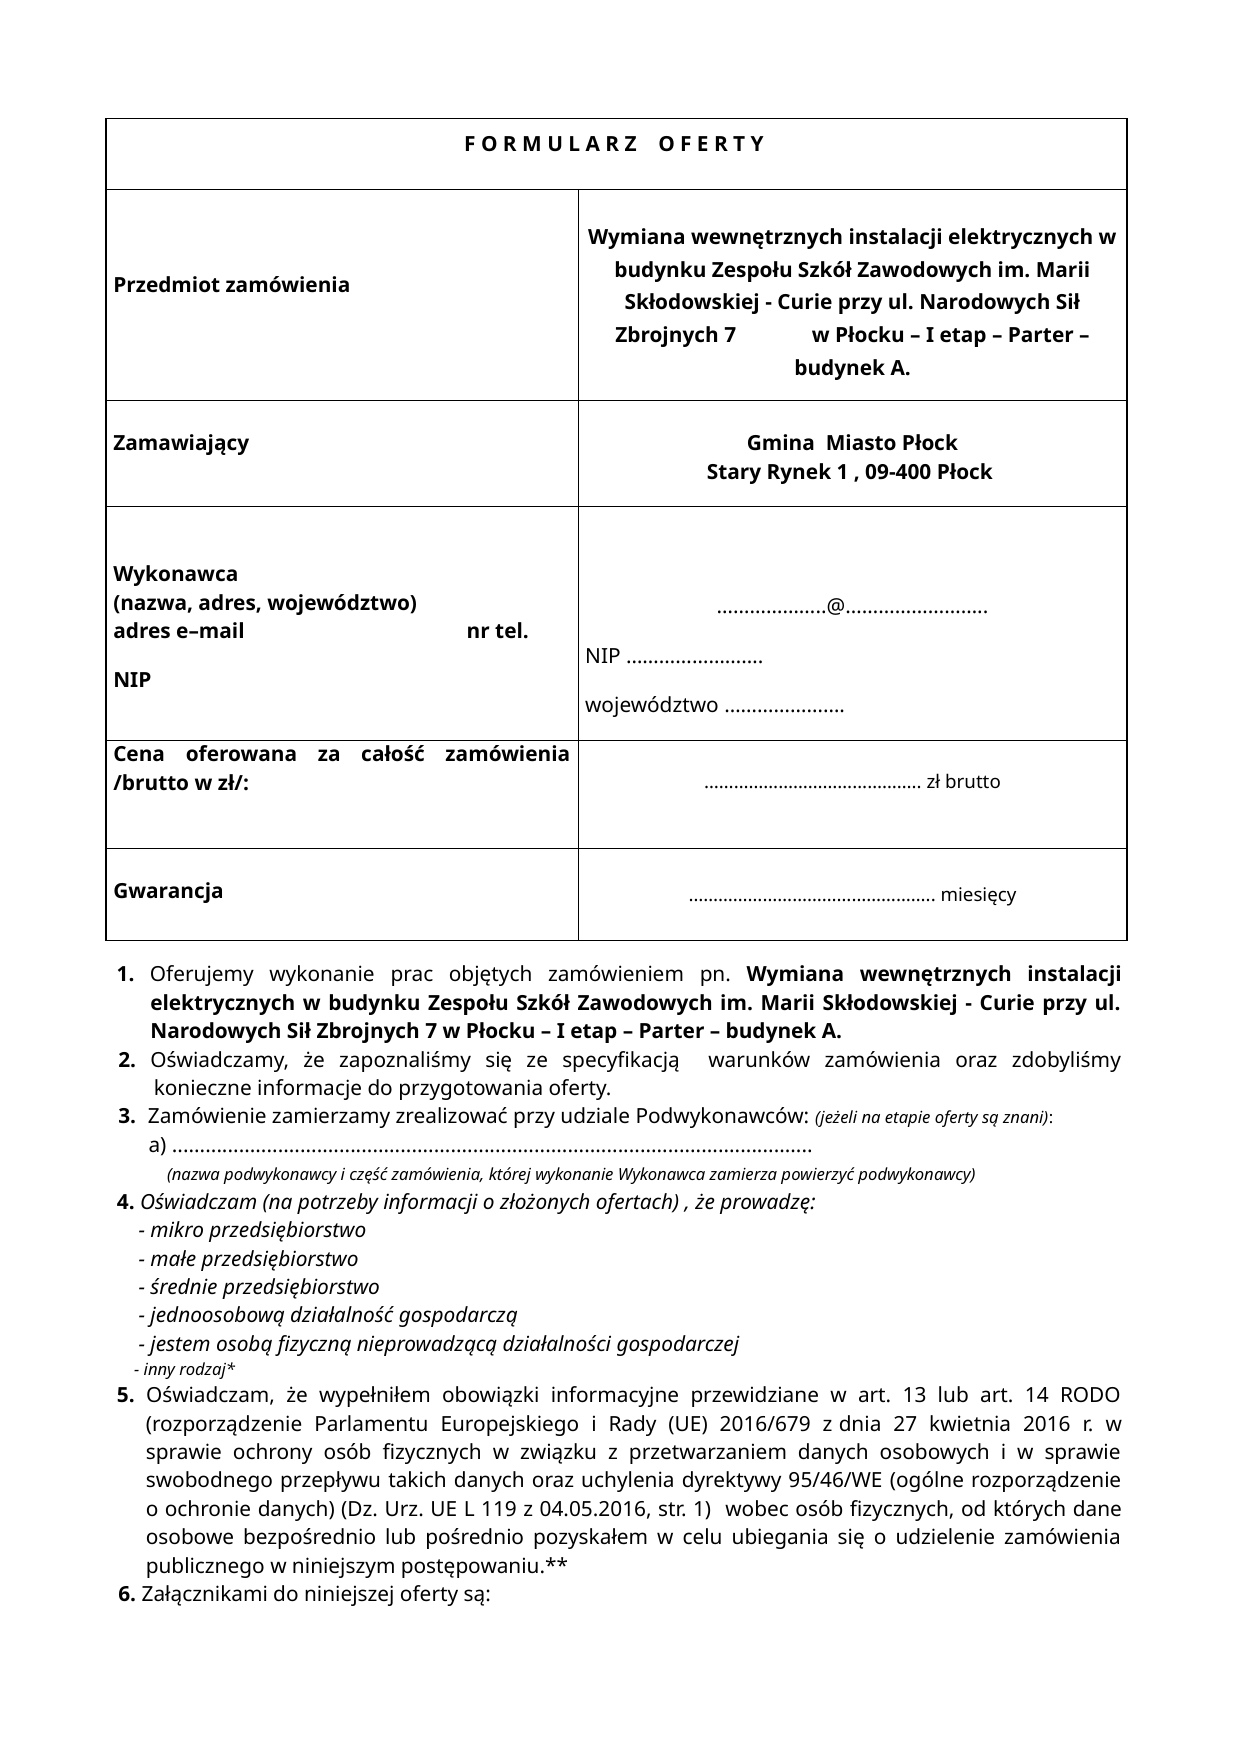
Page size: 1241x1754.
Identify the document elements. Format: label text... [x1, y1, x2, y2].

text 3. Zamówienie zamierzamy zrealizować przy udziale Podwykonawców: (jeżeli na etapie oferty są znani): [118, 1102, 1122, 1130]
table_cell Gwarancja [107, 849, 578, 940]
text 4. Oświadczam (na potrzeby informacji o złożonych ofertach) , że prowadzę: [117, 1187, 1122, 1215]
text a) ................................................................................................................... [148, 1130, 1122, 1158]
table_cell ………………..@…………………….. NIP ……………………. województwo …………………. [579, 507, 1126, 739]
text - jestem osobą fizyczną nieprowadzącą działalności gospodarczej [117, 1329, 1122, 1357]
table_header F O R M U L A R Z O F E R T Y [107, 119, 1126, 189]
table_cell Gmina Miasto Płock Stary Rynek 1 , 09-400 Płock [579, 401, 1126, 506]
table_cell Przedmiot zamówienia [107, 190, 578, 400]
text - inny rodzaj* [117, 1357, 1122, 1380]
text 1. Oferujemy wykonanie prac objętych zamówieniem pn. Wymiana wewnętrznych instalacji elektrycznych w budynku Zespołu Szkół Zawodowych im. Marii Skłodowskiej - Curie przy ul. Narodowych Sił Zbrojnych 7 w Płocku – I etap – Parter – budynek A. [116, 959, 1122, 1045]
text (nazwa podwykonawcy i część zamówienia, której wykonanie Wykonawca zamierza powierzyć podwykonawcy) [118, 1158, 1122, 1187]
text - mikro przedsiębiorstwo [117, 1215, 1122, 1244]
table_cell Wykonawca (nazwa, adres, województwo) adres e–mail nr tel. NIP [107, 507, 578, 739]
text 5. Oświadczam, że wypełniłem obowiązki informacyjne przewidziane w art. 13 lub art. 14 RODO (rozporządzenie Parlamentu Europejskiego i Rady (UE) 2016/679 z dnia 27 kwietnia 2016 r. w sprawie ochrony osób fizycznych w związku z przetwarzaniem danych osobowych i w sprawie swobodnego przepływu takich danych oraz uchylenia dyrektywy 95/46/WE (ogólne rozporządzenie o ochronie danych) (Dz. Urz. UE L 119 z 04.05.2016, str. 1) wobec osób fizycznych, od których dane osobowe bezpośrednio lub pośrednio pozyskałem w celu ubiegania się o udzielenie zamówienia publicznego w niniejszym postępowaniu.** [117, 1380, 1122, 1579]
text 2. Oświadczamy, że zapoznaliśmy się ze specyfikacją warunków zamówienia oraz zdobyliśmy konieczne informacje do przygotowania oferty. [118, 1045, 1122, 1102]
table_cell Wymiana wewnętrznych instalacji elektrycznych w budynku Zespołu Szkół Zawodowych im. Marii Skłodowskiej - Curie przy ul. Narodowych Sił Zbrojnych 7 w Płocku – I etap – Parter – budynek A. [579, 190, 1126, 400]
table_cell ………………………………………….. miesięcy [579, 849, 1126, 940]
text - jednoosobową działalność gospodarczą [117, 1301, 1122, 1329]
text 6. Załącznikami do niniejszej oferty są: [118, 1579, 1122, 1608]
text - średnie przedsiębiorstwo [117, 1272, 1122, 1301]
table_cell Zamawiający [107, 401, 578, 506]
table_cell …………………………………….. zł brutto [579, 741, 1126, 848]
text - małe przedsiębiorstwo [117, 1244, 1122, 1272]
table_cell Cena oferowana za całość zamówienia /brutto w zł/: [107, 741, 578, 848]
